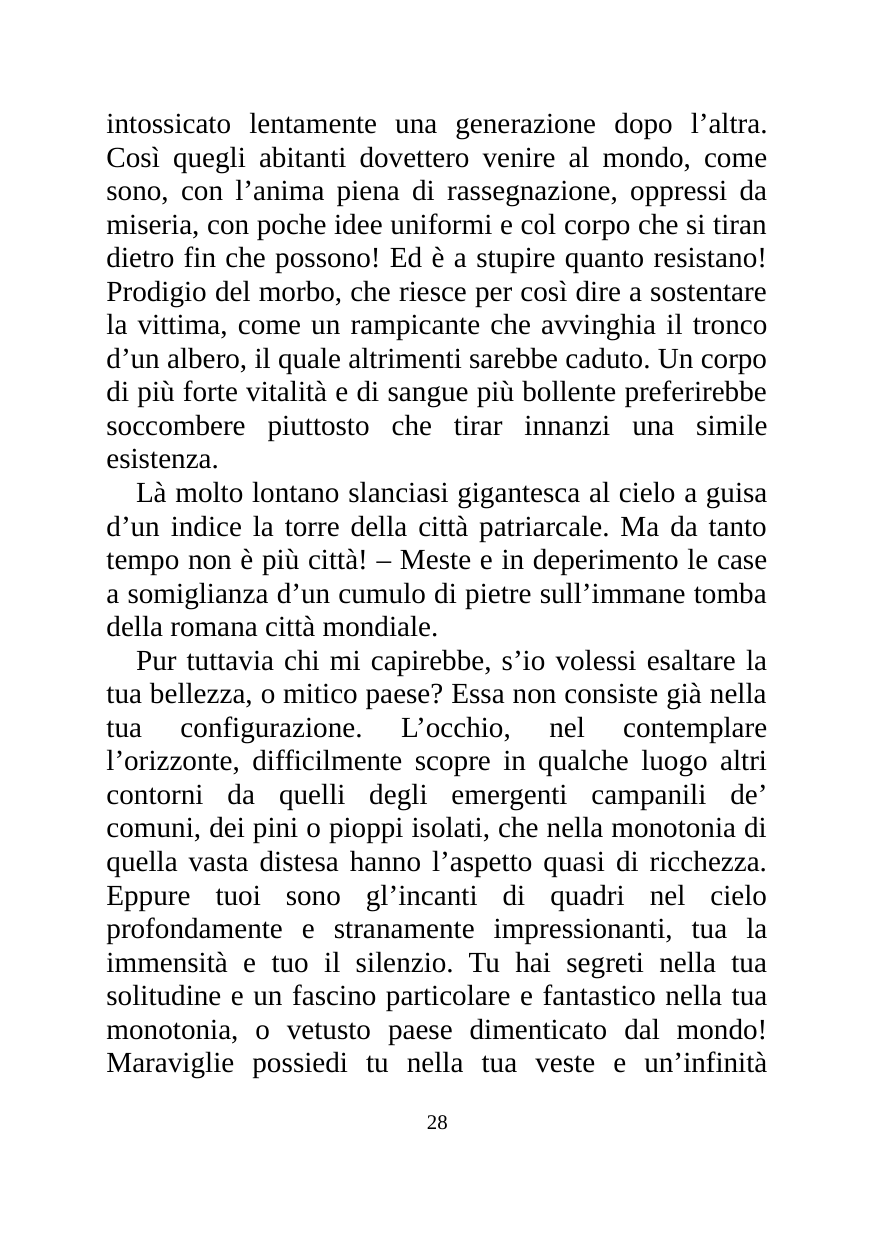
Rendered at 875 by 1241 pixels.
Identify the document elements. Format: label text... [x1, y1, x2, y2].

text Pur tuttavia chi mi capirebbe, s’io volessi esaltare la tua bellezza, o mitico paese? Essa non consiste già nella tua configurazione. L’occhio, nel contemplare l’orizzonte, difficilmente scopre in qualche luogo altri contorni da quelli degli emergenti campanili de’ comuni, dei pini o pioppi isolati, che nella monotonia di quella vasta distesa hanno l’aspetto quasi di ricchezza. Eppure tuoi sono gl’incanti di quadri nel cielo profondamente e stranamente impressionanti, tua la immensità e tuo il silenzio. Tu hai segreti nella tua solitudine e un fascino particolare e fantastico nella tua monotonia, o vetusto paese dimenticato dal mondo! Maraviglie possiedi tu nella tua veste e un’infinità [106, 643, 768, 1079]
text intossicato lentamente una generazione dopo l’altra. Così quegli abitanti dovettero venire al mondo, come sono, con l’anima piena di rassegnazione, oppressi da miseria, con poche idee uniformi e col corpo che si tiran dietro fin che possono! Ed è a stupire quanto resistano! Prodigio del morbo, che riesce per così dire a sostentare la vittima, come un rampicante che avvinghia il tronco d’un albero, il quale altrimenti sarebbe caduto. Un corpo di più forte vitalità e di sangue più bollente preferirebbe soccombere piuttosto che tirar innanzi una simile esistenza. [106, 106, 768, 475]
text Là molto lontano slanciasi gigantesca al cielo a guisa d’un indice la torre della città patriarcale. Ma da tanto tempo non è più città! – Meste e in deperimento le case a somiglianza d’un cumulo di pietre sull’immane tomba della romana città mondiale. [106, 475, 768, 643]
